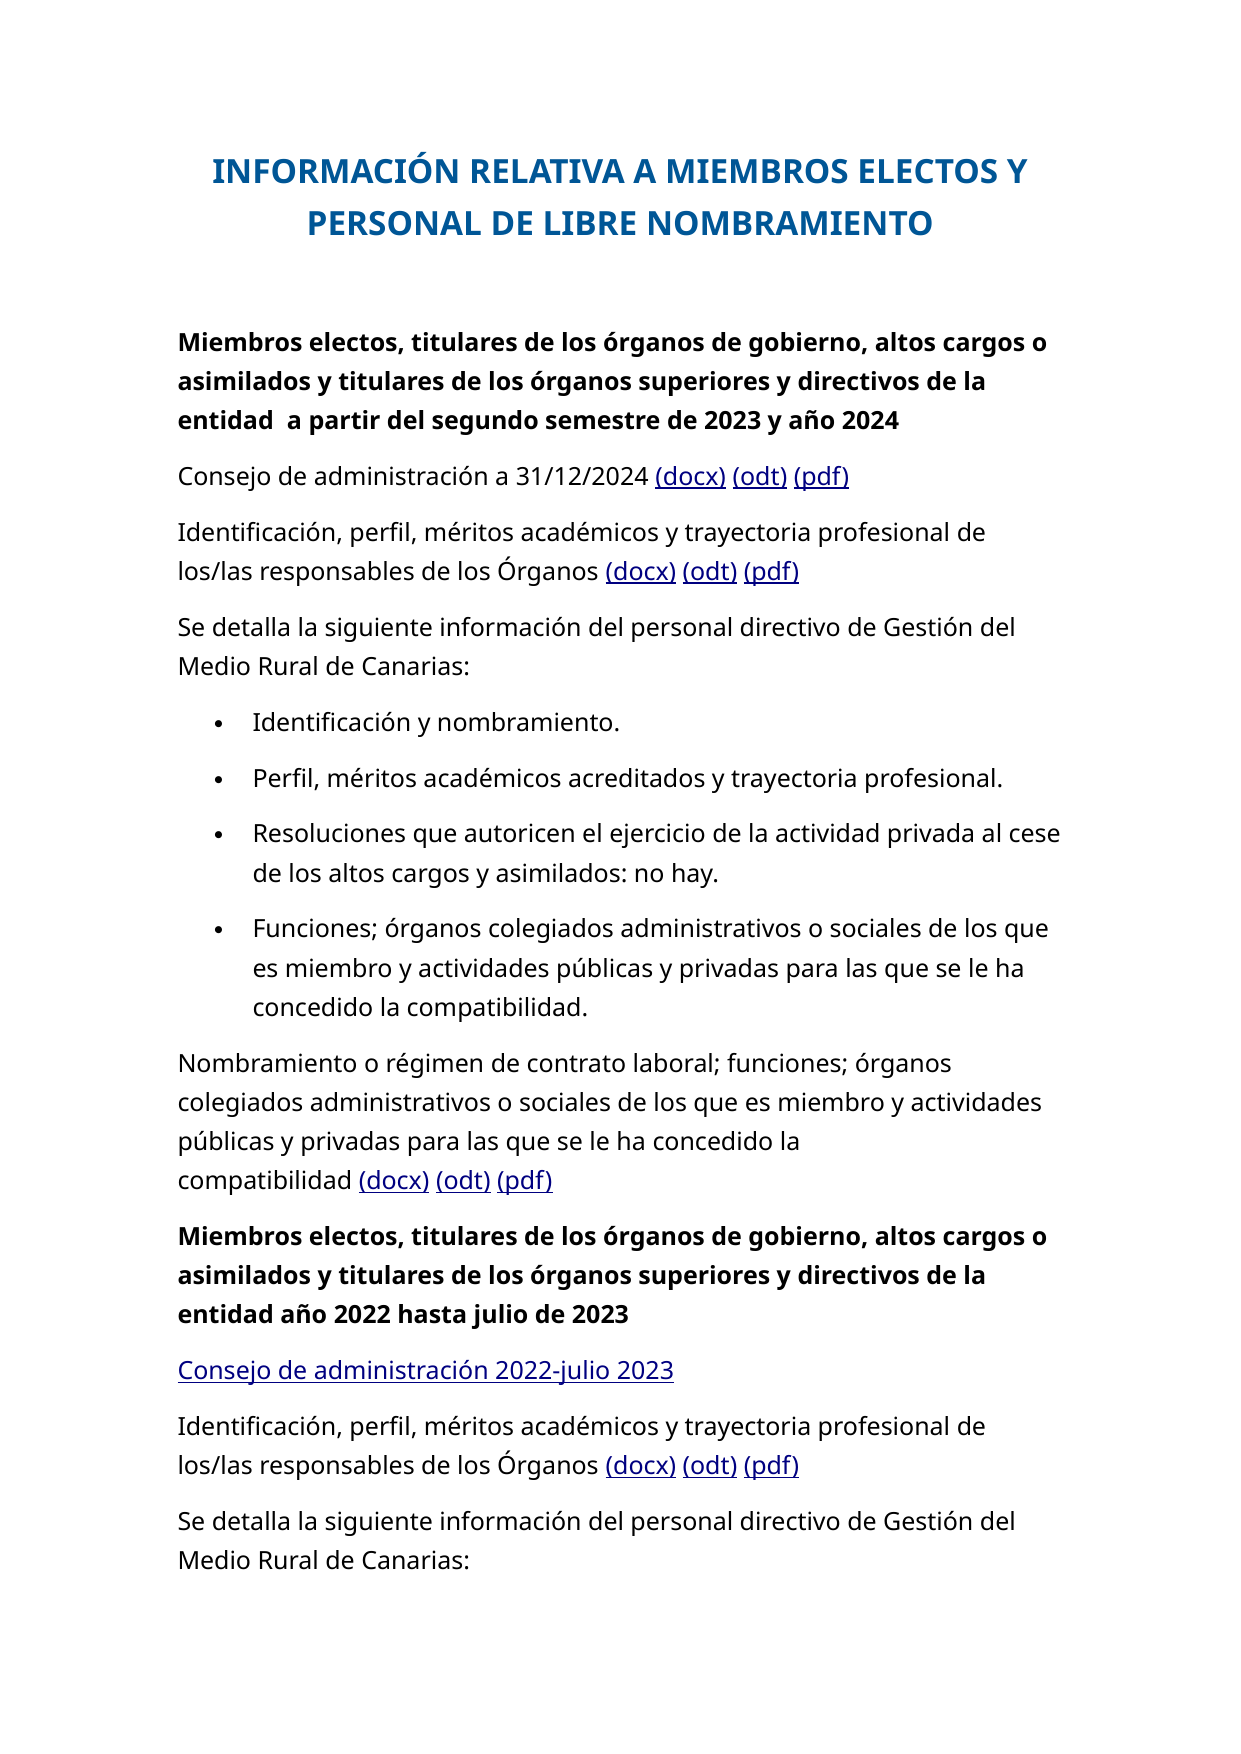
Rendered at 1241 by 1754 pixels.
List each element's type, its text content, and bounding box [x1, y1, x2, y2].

text Identificación, perfil, méritos académicos y trayectoria profesional de los/las responsables de los Órganos (docx) (odt) (pdf) [177, 1409, 1063, 1482]
list Funciones; órganos colegiados administrativos o sociales de los que es miembro y actividades públicas y privadas para las que se le ha concedido la compatibilidad. [215, 911, 1063, 1023]
text Miembros electos, titulares de los órganos de gobierno, altos cargos o asimilados y titulares de los órganos superiores y directivos de la entidad año 2022 hasta julio de 2023 [177, 1219, 1063, 1331]
text Miembros electos, titulares de los órganos de gobierno, altos cargos o asimilados y titulares de los órganos superiores y directivos de la entidad a partir del segundo semestre de 2023 y año 2024 [177, 324, 1063, 437]
text Consejo de administración 2022-julio 2023 [177, 1353, 1063, 1387]
text Nombramiento o régimen de contrato laboral; funciones; órganos colegiados administrativos o sociales de los que es miembro y actividades públicas y privadas para las que se le ha concedido la compatibilidad (docx) (odt) (pdf) [177, 1045, 1063, 1197]
text Se detalla la siguiente información del personal directivo de Gestión del Medio Rural de Canarias: [177, 609, 1063, 683]
text Identificación, perfil, méritos académicos y trayectoria profesional de los/las responsables de los Órganos (docx) (odt) (pdf) [177, 514, 1063, 588]
text Consejo de administración a 31/12/2024 (docx) (odt) (pdf) [177, 459, 1063, 493]
list Identificación y nombramiento. [215, 704, 1063, 738]
list Resoluciones que autoricen el ejercicio de la actividad privada al cese de los altos cargos y asimilados: no hay. [215, 816, 1063, 889]
text INFORMACIÓN RELATIVA A MIEMBROS ELECTOS Y PERSONAL DE LIBRE NOMBRAMIENTO [177, 148, 1063, 245]
text Se detalla la siguiente información del personal directivo de Gestión del Medio Rural de Canarias: [177, 1504, 1063, 1577]
list Perfil, méritos académicos acreditados y trayectoria profesional. [215, 760, 1063, 794]
